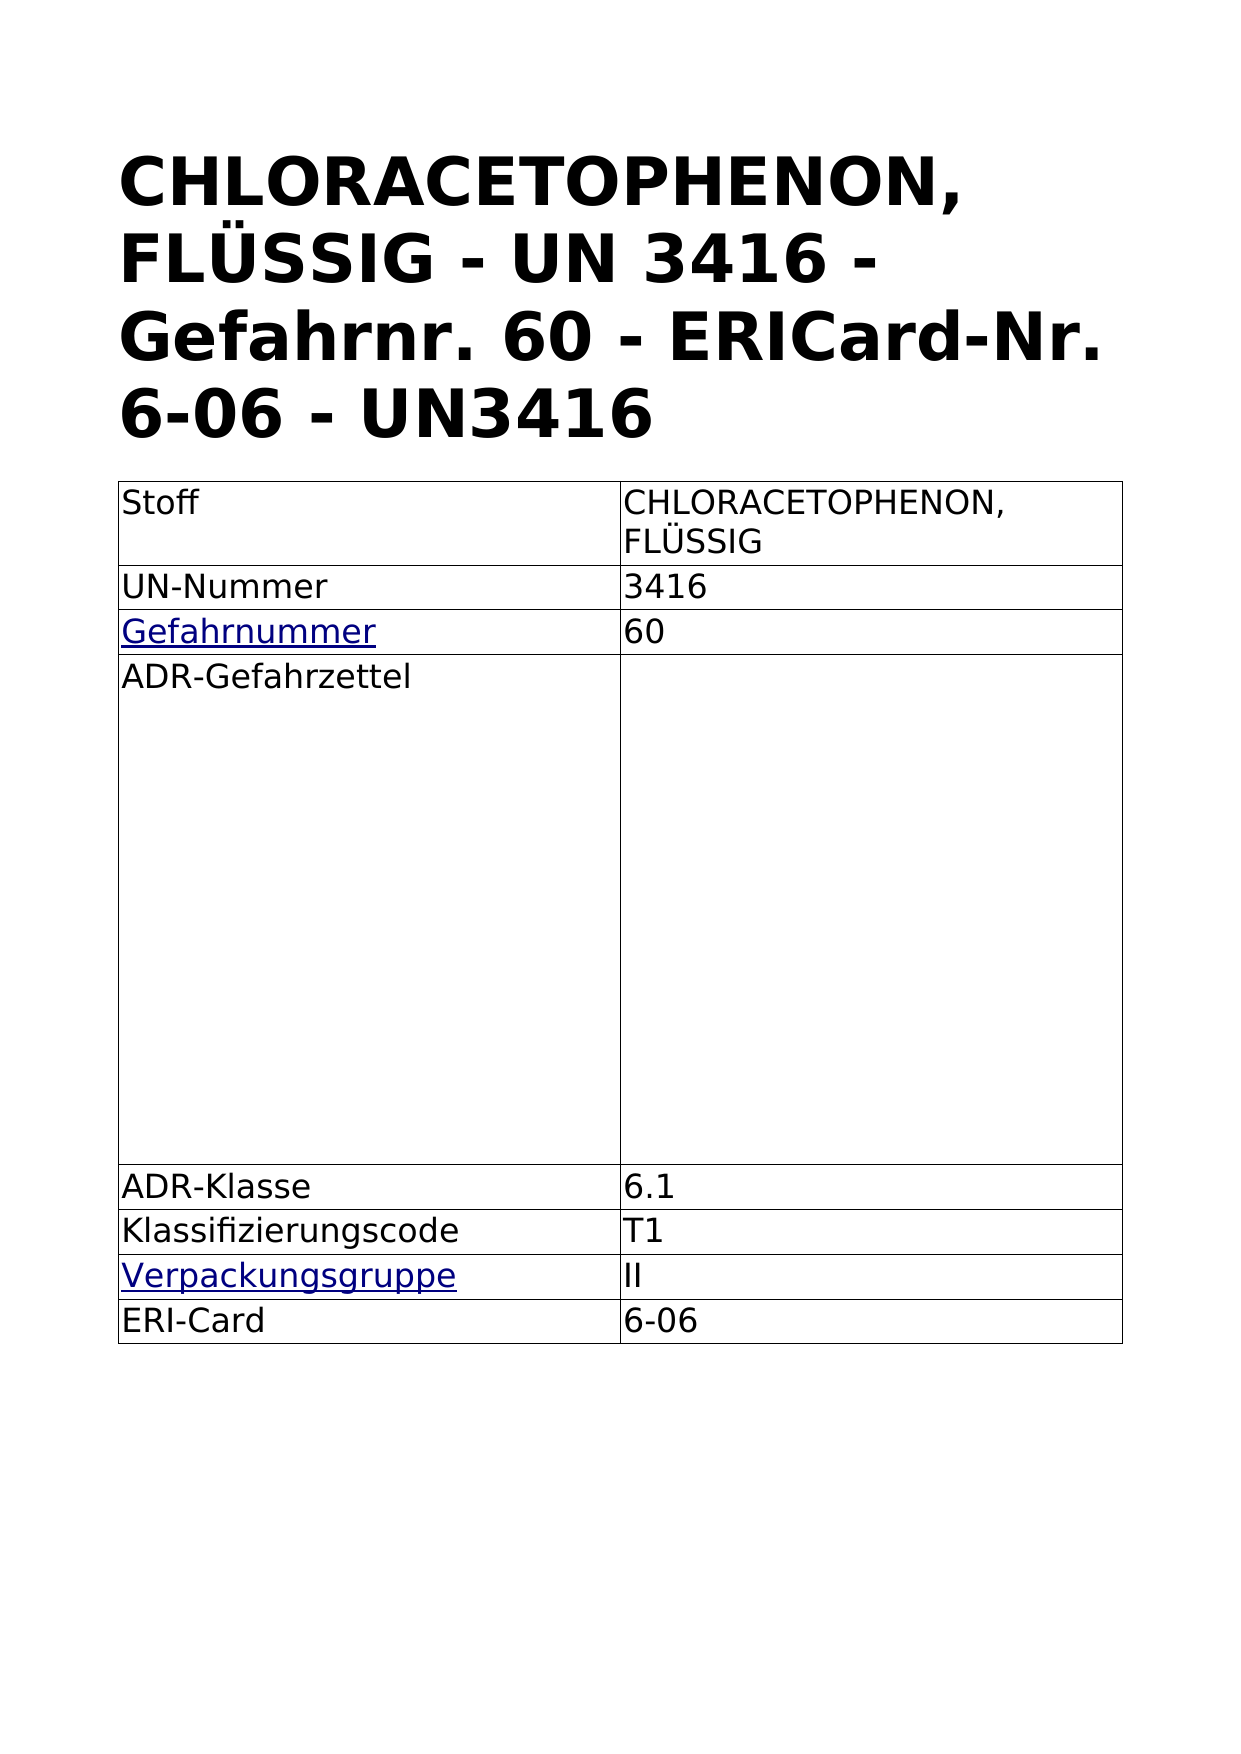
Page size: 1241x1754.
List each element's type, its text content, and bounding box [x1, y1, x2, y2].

table_header CHLORACETOPHENON, FLÜSSIG [621, 482, 1122, 564]
table_cell ERI-Card [119, 1300, 620, 1343]
table_cell [621, 655, 1122, 1164]
table_cell 6-06 [621, 1300, 1122, 1343]
table_header Stoff [119, 482, 620, 564]
table_cell T1 [621, 1210, 1122, 1254]
subtitle CHLORACETOPHENON, FLÜSSIG - UN 3416 - Gefahrnr. 60 - ERICard-Nr. 6-06 - UN3416 [118, 143, 1122, 453]
table_cell Gefahrnummer [119, 610, 620, 654]
table_cell ADR-Klasse [119, 1165, 620, 1209]
table_cell Verpackungsgruppe [119, 1255, 620, 1298]
table_cell Klassifizierungscode [119, 1210, 620, 1254]
table_cell II [621, 1255, 1122, 1298]
table_cell 6.1 [621, 1165, 1122, 1209]
table_cell 60 [621, 610, 1122, 654]
table_cell UN-Nummer [119, 566, 620, 609]
table_cell 3416 [621, 566, 1122, 609]
table_cell ADR-Gefahrzettel [119, 655, 620, 1164]
